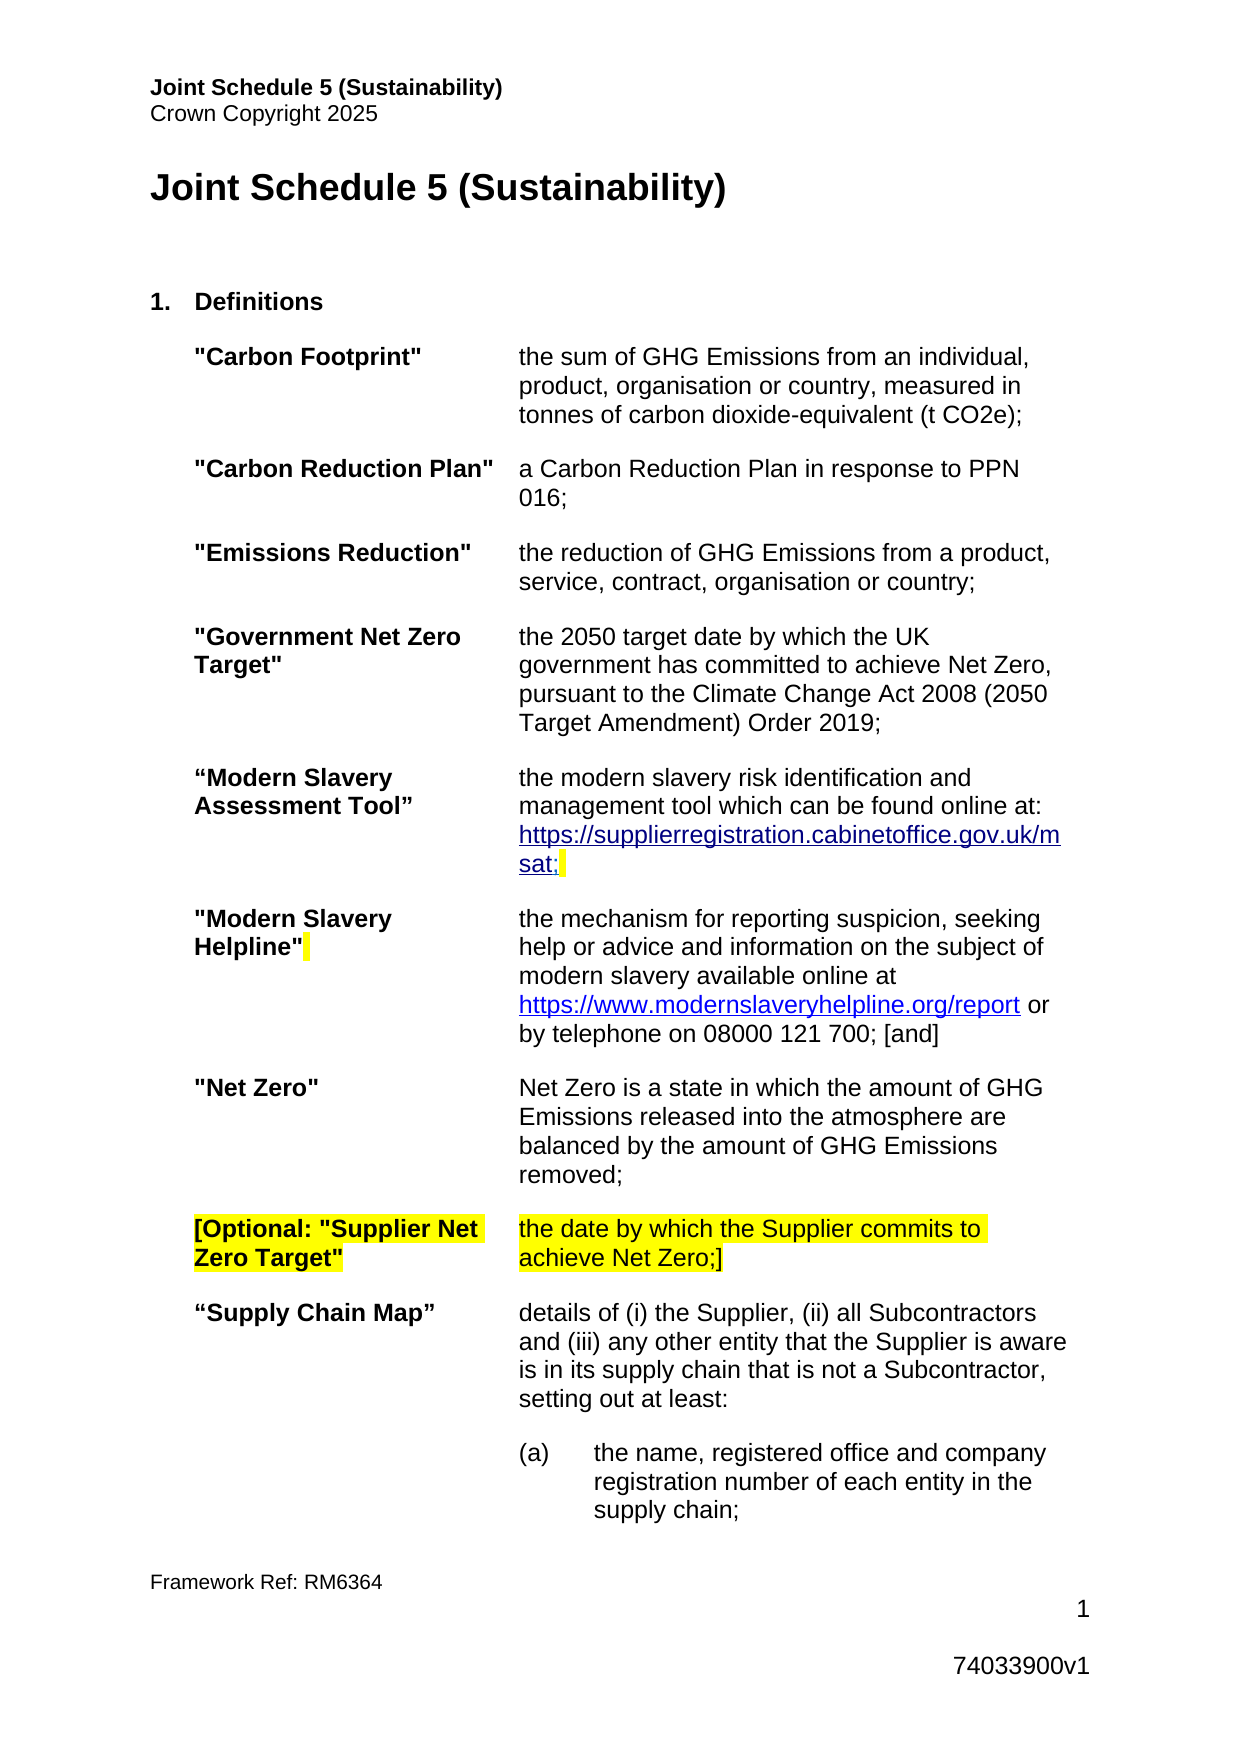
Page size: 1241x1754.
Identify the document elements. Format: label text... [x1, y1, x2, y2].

table_cell the mechanism for reporting suspicion, seeking help or advice and information on the subject of modern slavery available online at https://www.modernslaveryhelpline.org/report or by telephone on 08000 121 700; [and] [508, 891, 1079, 1060]
table_cell details of (i) the Supplier, (ii) all Subcontractors and (iii) any other entity that the Supplier is aware is in its supply chain that is not a Subcontractor, setting out at least: the name, registered office and company registration number of each entity in the supply chain; the function of each entity in the supply chain; and the location of any premises at which an entity in the supply chain carries out a function in the supply chain. [508, 1285, 1079, 1537]
table_header "Carbon Footprint" [184, 330, 507, 441]
table_cell a Carbon Reduction Plan in response to PPN 016; [508, 442, 1079, 524]
table_cell Net Zero is a state in which the amount of GHG Emissions released into the atmosphere are balanced by the amount of GHG Emissions removed; [508, 1061, 1079, 1201]
table_cell [Optional: "Supplier Net Zero Target" [184, 1202, 507, 1284]
table_cell the modern slavery risk identification and management tool which can be found online at: https://supplierregistration.cabinetoffice.gov.uk/msat; [508, 750, 1079, 890]
table_cell "Modern Slavery Helpline" [184, 891, 507, 1060]
table_header the sum of GHG Emissions from an individual, product, organisation or country, measured in tonnes of carbon dioxide-equivalent (t CO2e); [508, 330, 1079, 441]
table_cell the date by which the Supplier commits to achieve Net Zero;] [508, 1202, 1079, 1284]
table_cell “Modern Slavery Assessment Tool” [184, 750, 507, 890]
table_cell "Emissions Reduction" [184, 525, 507, 608]
table_cell "Net Zero" [184, 1061, 507, 1201]
table_cell the reduction of GHG Emissions from a product, service, contract, organisation or country; [508, 525, 1079, 608]
table_cell the 2050 target date by which the UK government has committed to achieve Net Zero, pursuant to the Climate Change Act 2008 (2050 Target Amendment) Order 2019; [508, 609, 1079, 749]
list Definitions [150, 287, 1090, 316]
text Joint Schedule 5 (Sustainability) [150, 165, 1090, 208]
table_cell "Government Net Zero Target" [184, 609, 507, 749]
table_cell “Supply Chain Map” [184, 1285, 507, 1537]
table_cell "Carbon Reduction Plan" [184, 442, 507, 524]
